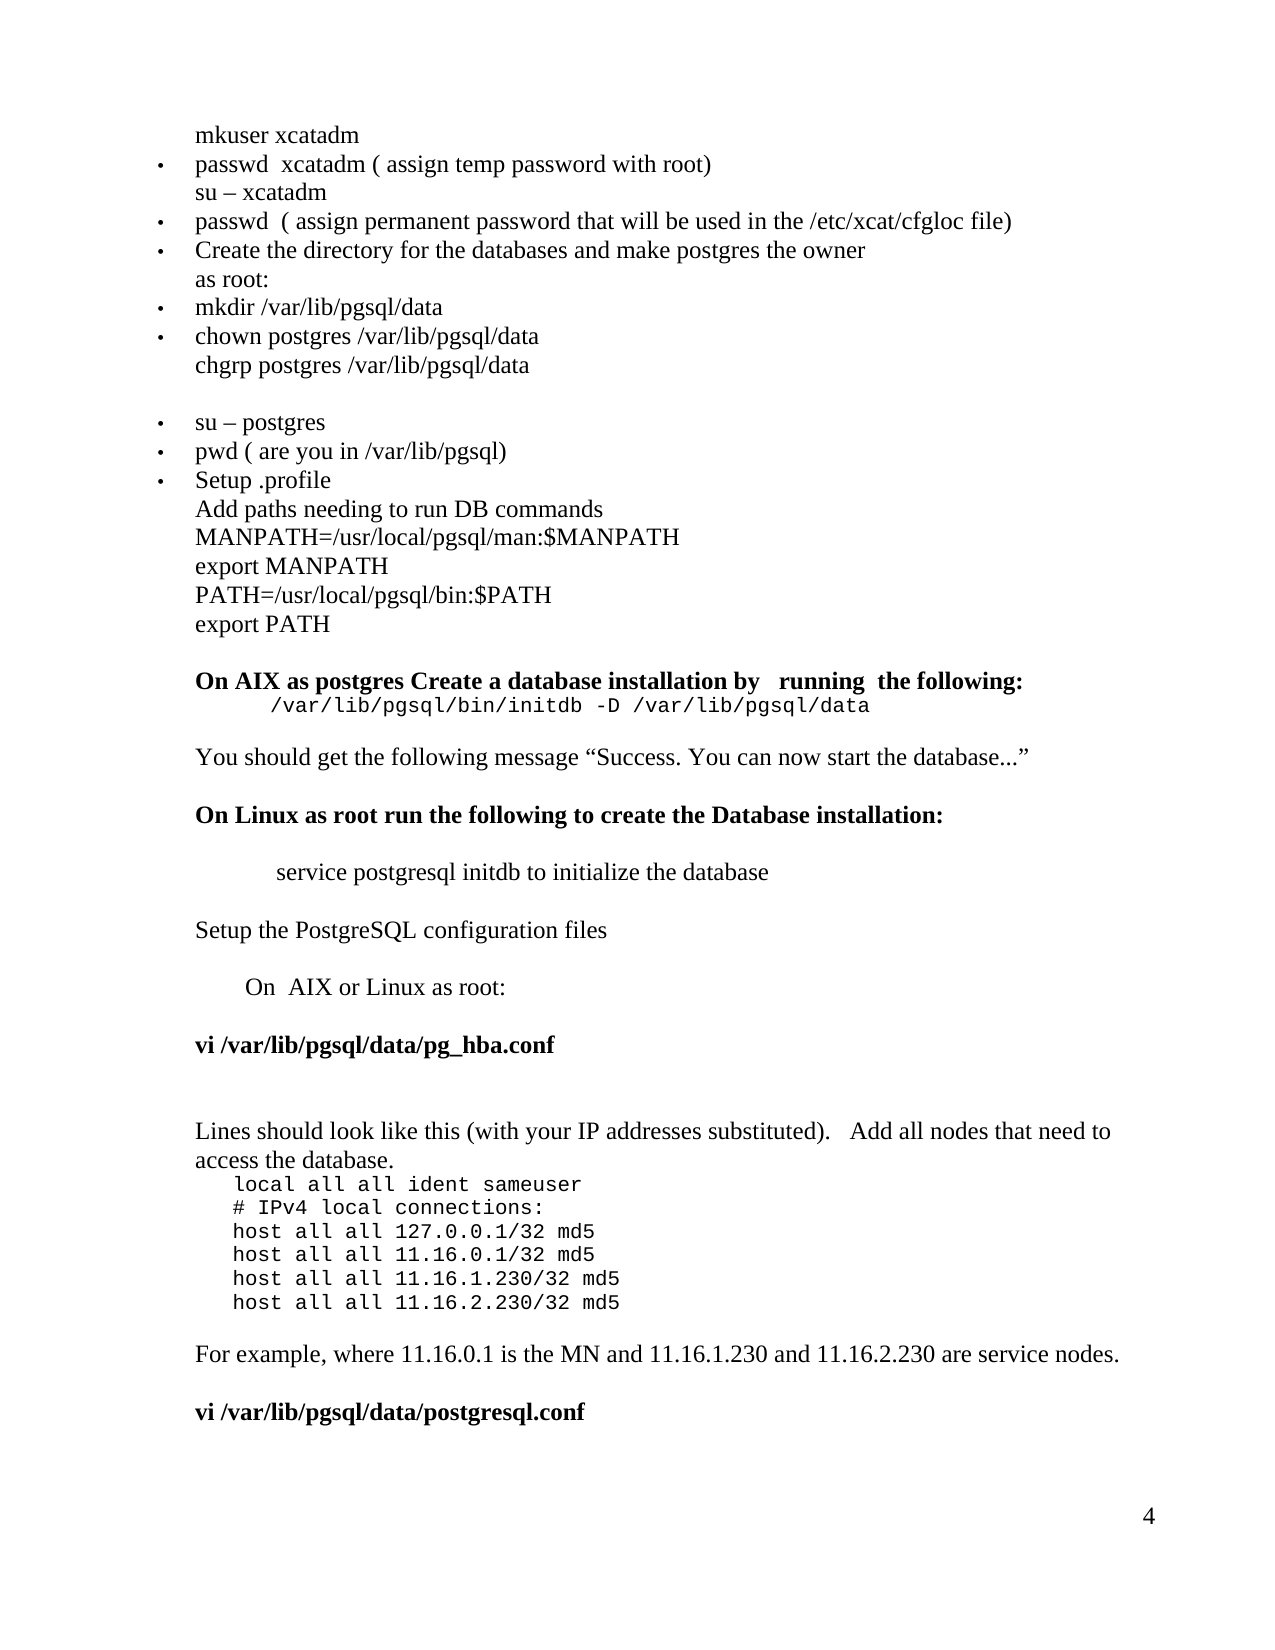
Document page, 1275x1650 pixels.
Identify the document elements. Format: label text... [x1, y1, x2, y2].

text service postgresql initdb to initialize the database [120, 857, 1155, 886]
list passwd ( assign permanent password that will be used in the /etc/xcat/cfgloc file) [157, 206, 1155, 235]
text host all all 127.0.0.1/32 md5 [232, 1221, 1155, 1244]
list Create the directory for the databases and make postgres the owner [157, 235, 1155, 264]
list passwd xcatadm ( assign temp password with root) [157, 149, 1155, 177]
list as root: [157, 264, 1155, 292]
list chown postgres /var/lib/pgsql/data [157, 321, 1155, 350]
list MANPATH=/usr/local/pgsql/man:$MANPATH [157, 522, 1155, 551]
text host all all 11.16.0.1/32 md5 [232, 1244, 1155, 1268]
list export MANPATH [157, 551, 1155, 580]
text On AIX or Linux as root: [195, 972, 1155, 1001]
list Setup .profile [157, 465, 1155, 494]
text On AIX as postgres Create a database installation by running the following: [195, 666, 1155, 695]
text For example, where 11.16.0.1 is the MN and 11.16.1.230 and 11.16.2.230 are service nodes. [195, 1339, 1155, 1368]
list PATH=/usr/local/pgsql/bin:$PATH [157, 580, 1155, 609]
text vi /var/lib/pgsql/data/postgresql.conf [120, 1397, 1155, 1425]
text On Linux as root run the following to create the Database installation: [195, 800, 1155, 828]
text # IPv4 local connections: [232, 1197, 1155, 1221]
list export PATH [157, 609, 1155, 637]
list su – xcatadm [157, 177, 1155, 206]
list pwd ( are you in /var/lib/pgsql) [157, 436, 1155, 465]
text chgrp postgres /var/lib/pgsql/data [120, 350, 1155, 379]
list su – postgres [157, 407, 1155, 436]
list mkdir /var/lib/pgsql/data [157, 292, 1155, 321]
list Setup the PostgreSQL configuration files [157, 915, 1155, 943]
text host all all 11.16.2.230/32 md5 [232, 1292, 1155, 1315]
list Add paths needing to run DB commands [157, 494, 1155, 522]
list /var/lib/pgsql/bin/initdb -D /var/lib/pgsql/data [195, 695, 1155, 719]
list Lines should look like this (with your IP addresses substituted). Add all nodes that need to access the database. [157, 1087, 1155, 1173]
text host all all 11.16.1.230/32 md5 [232, 1268, 1155, 1292]
text local all all ident sameuser [232, 1173, 1155, 1197]
list vi /var/lib/pgsql/data/pg_hba.conf [157, 1030, 1155, 1058]
list You should get the following message “Success. You can now start the database...” [157, 742, 1155, 771]
list mkuser xcatadm [157, 120, 1155, 149]
